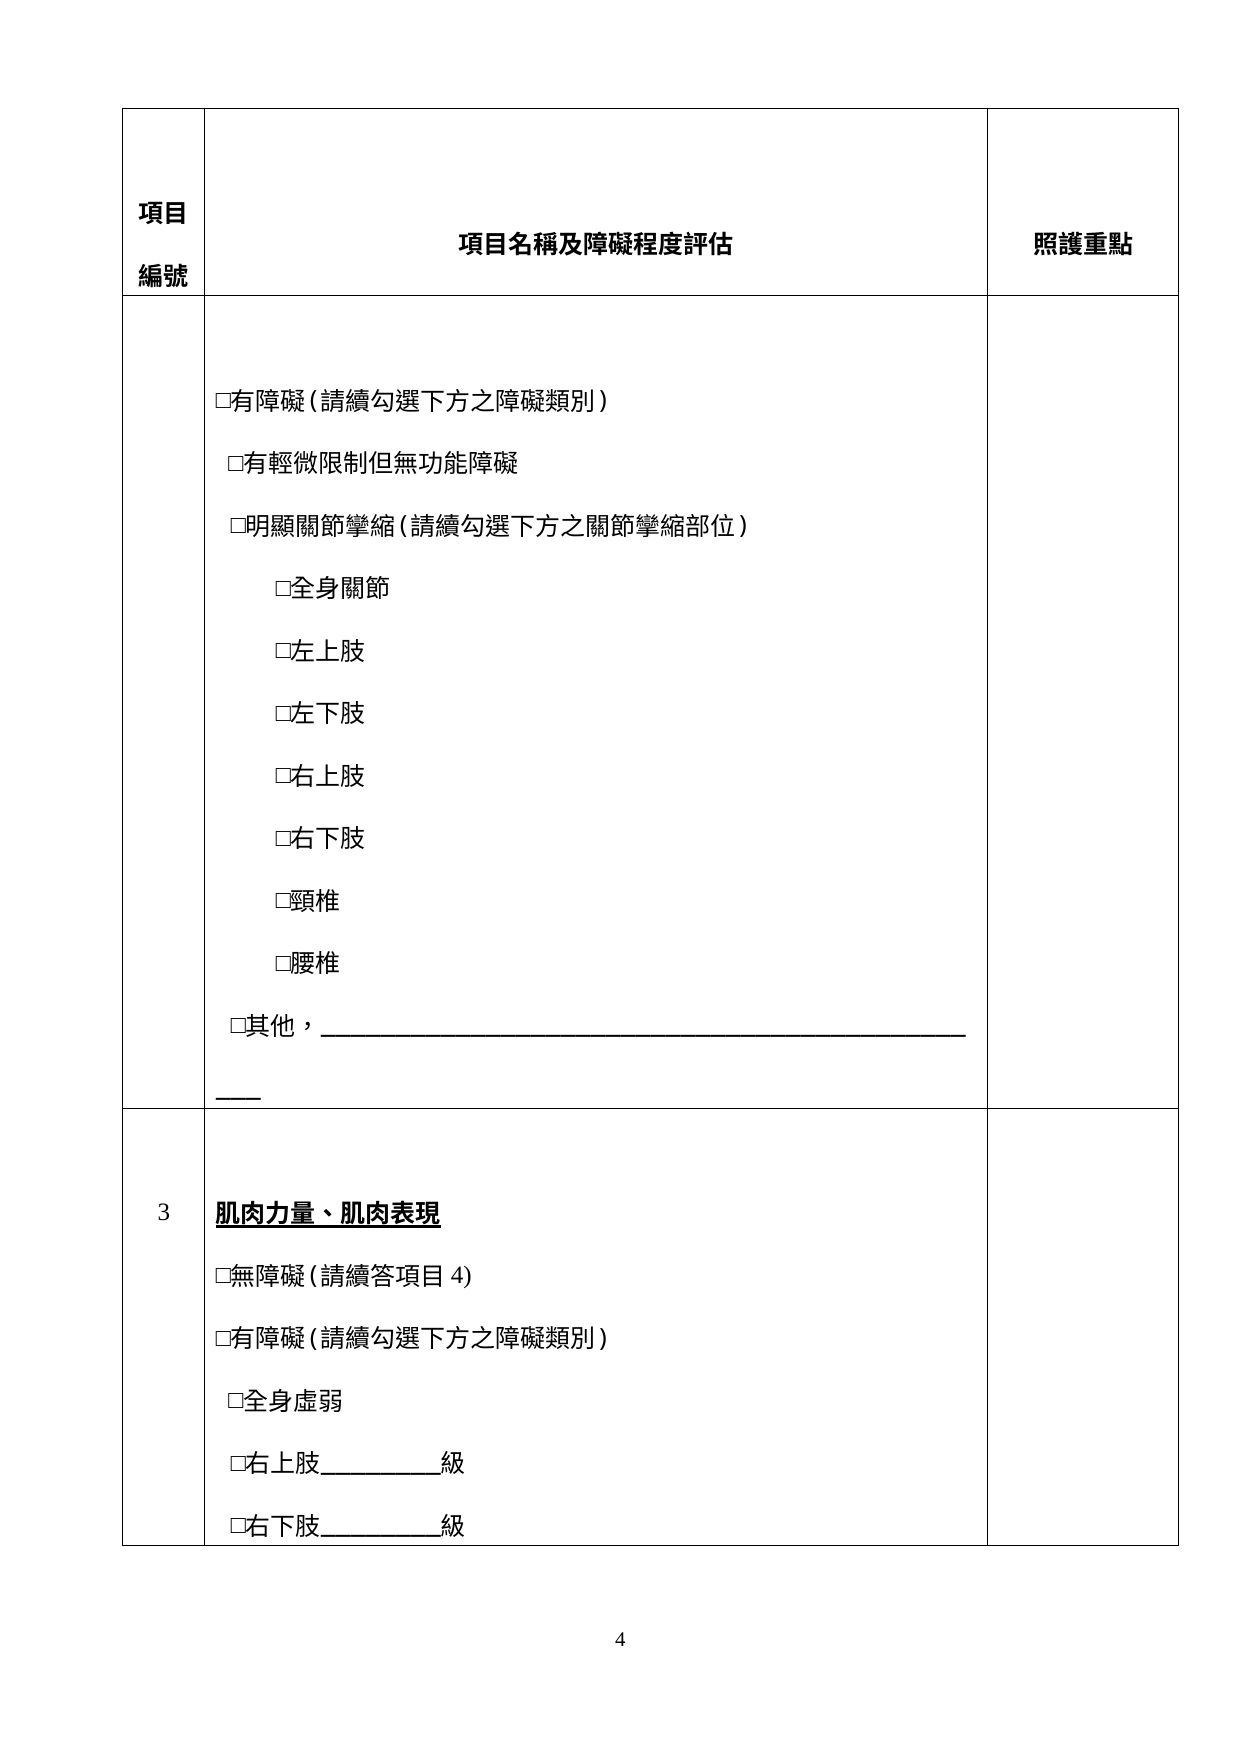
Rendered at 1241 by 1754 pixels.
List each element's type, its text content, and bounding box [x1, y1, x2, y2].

table_cell [988, 1109, 1178, 1545]
table_cell [123, 296, 204, 1108]
table_header 項目名稱及障礙程度評估 [205, 109, 987, 295]
table_cell □有障礙(請續勾選下方之障礙類別) □有輕微限制但無功能障礙 □明顯關節攣縮(請續勾選下方之關節攣縮部位) □全身關節 □左上肢 □左下肢 □右上肢 □右下肢 □頸椎 □腰椎 □其他，______________________________________________ [205, 296, 987, 1108]
table_cell [988, 296, 1178, 1108]
table_cell 肌肉力量、肌肉表現 □無障礙(請續答項目4) □有障礙(請續勾選下方之障礙類別) □全身虛弱 □右上肢________級 □右下肢________級 [205, 1109, 987, 1545]
table_header 項目 編號 [123, 109, 204, 295]
table_cell 3 [123, 1109, 204, 1545]
table_header 照護重點 [988, 109, 1178, 295]
